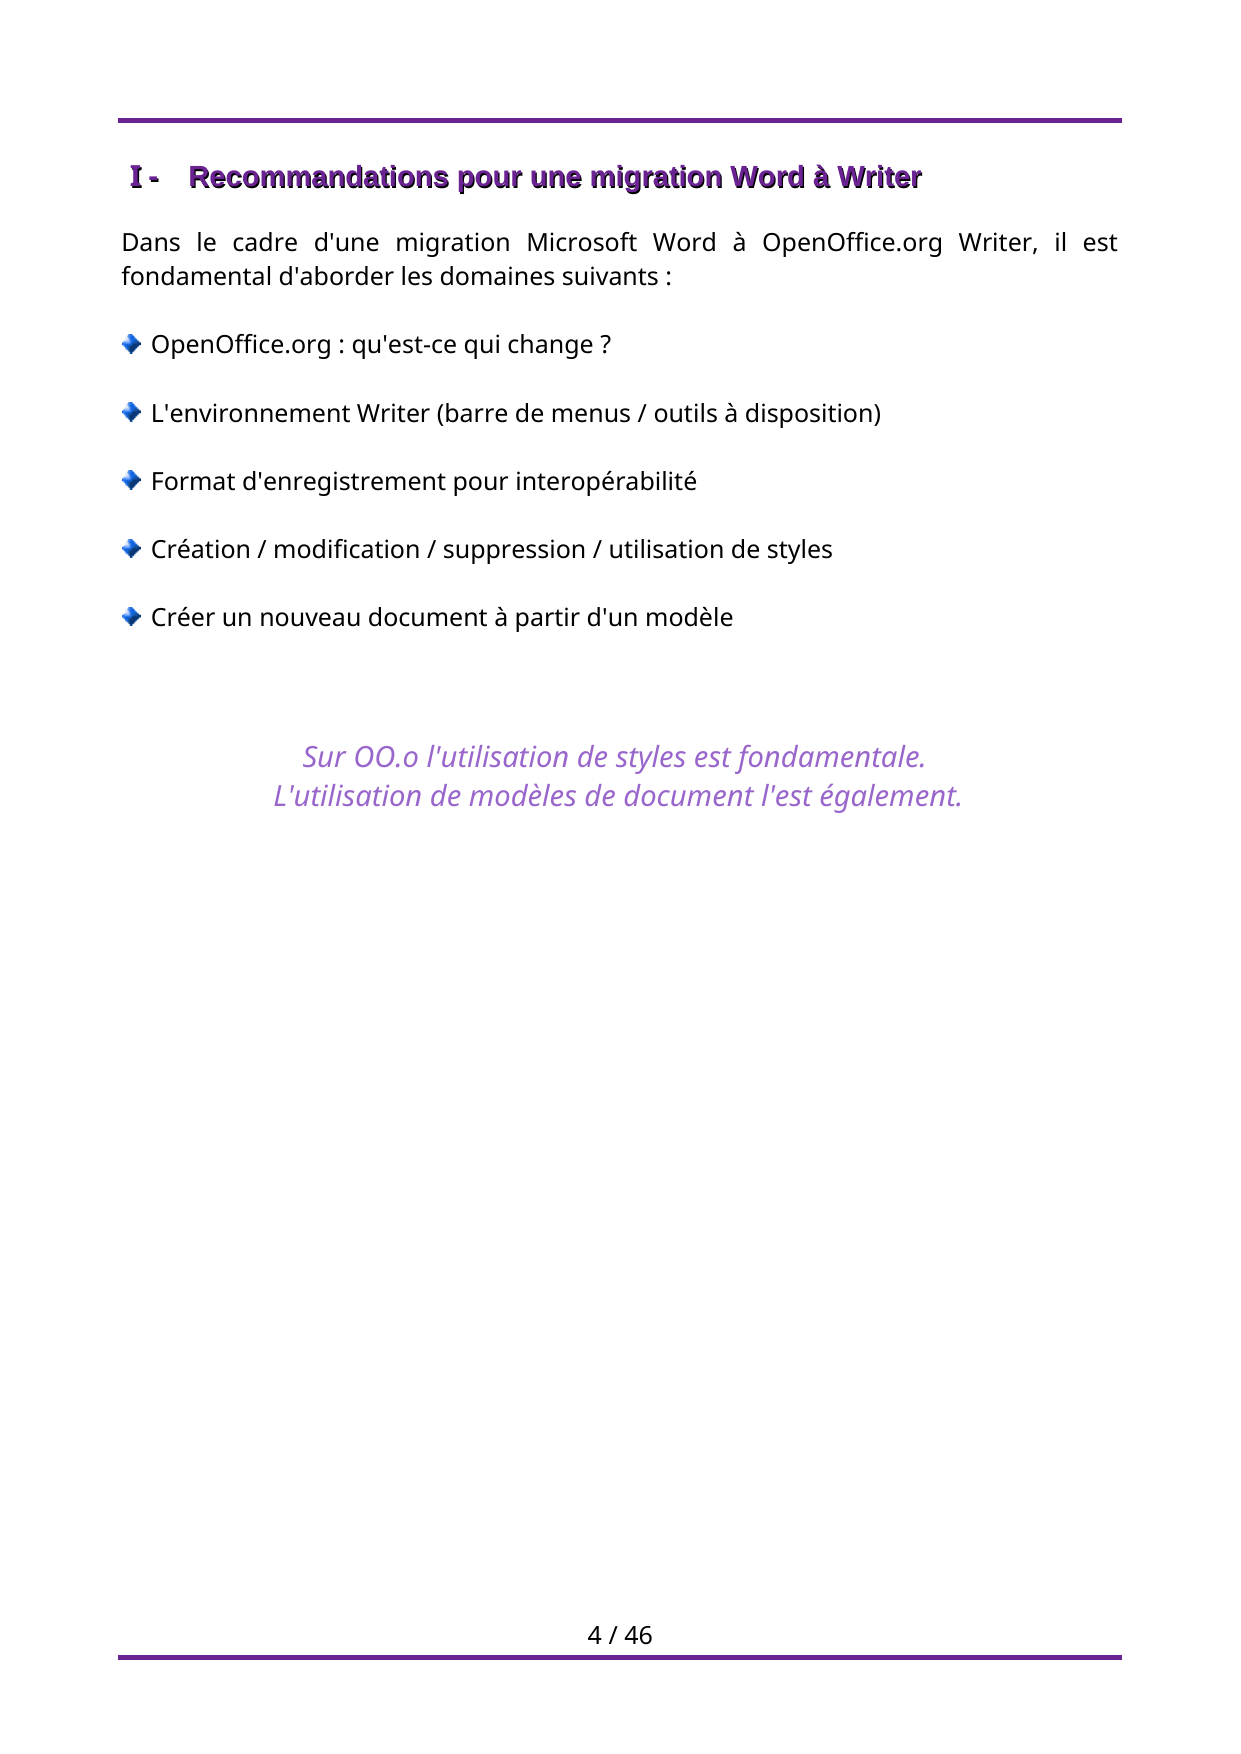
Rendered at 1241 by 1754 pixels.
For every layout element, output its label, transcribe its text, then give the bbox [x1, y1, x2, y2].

text Sur OO.o l'utilisation de styles est fondamentale. [121, 736, 1119, 776]
picture [122, 607, 141, 626]
picture [122, 402, 141, 422]
list L'environnement Writer (barre de menus / outils à disposition) [121, 395, 1119, 429]
list OpenOffice.org : qu'est-ce qui change ? [121, 327, 1119, 361]
list Format d'enregistrement pour interopérabilité [121, 463, 1119, 497]
subtitle Recommandations pour une migration Word à Writer [121, 156, 1119, 195]
list Création / modification / suppression / utilisation de styles [121, 531, 1119, 566]
picture [122, 334, 141, 354]
picture [122, 470, 141, 490]
text Dans le cadre d'une migration Microsoft Word à OpenOffice.org Writer, il est fondamental d'aborder les domaines suivants : [121, 225, 1119, 293]
list Créer un nouveau document à partir d'un modèle [121, 599, 1119, 634]
picture [122, 539, 141, 558]
text L'utilisation de modèles de document l'est également. [121, 776, 1119, 815]
